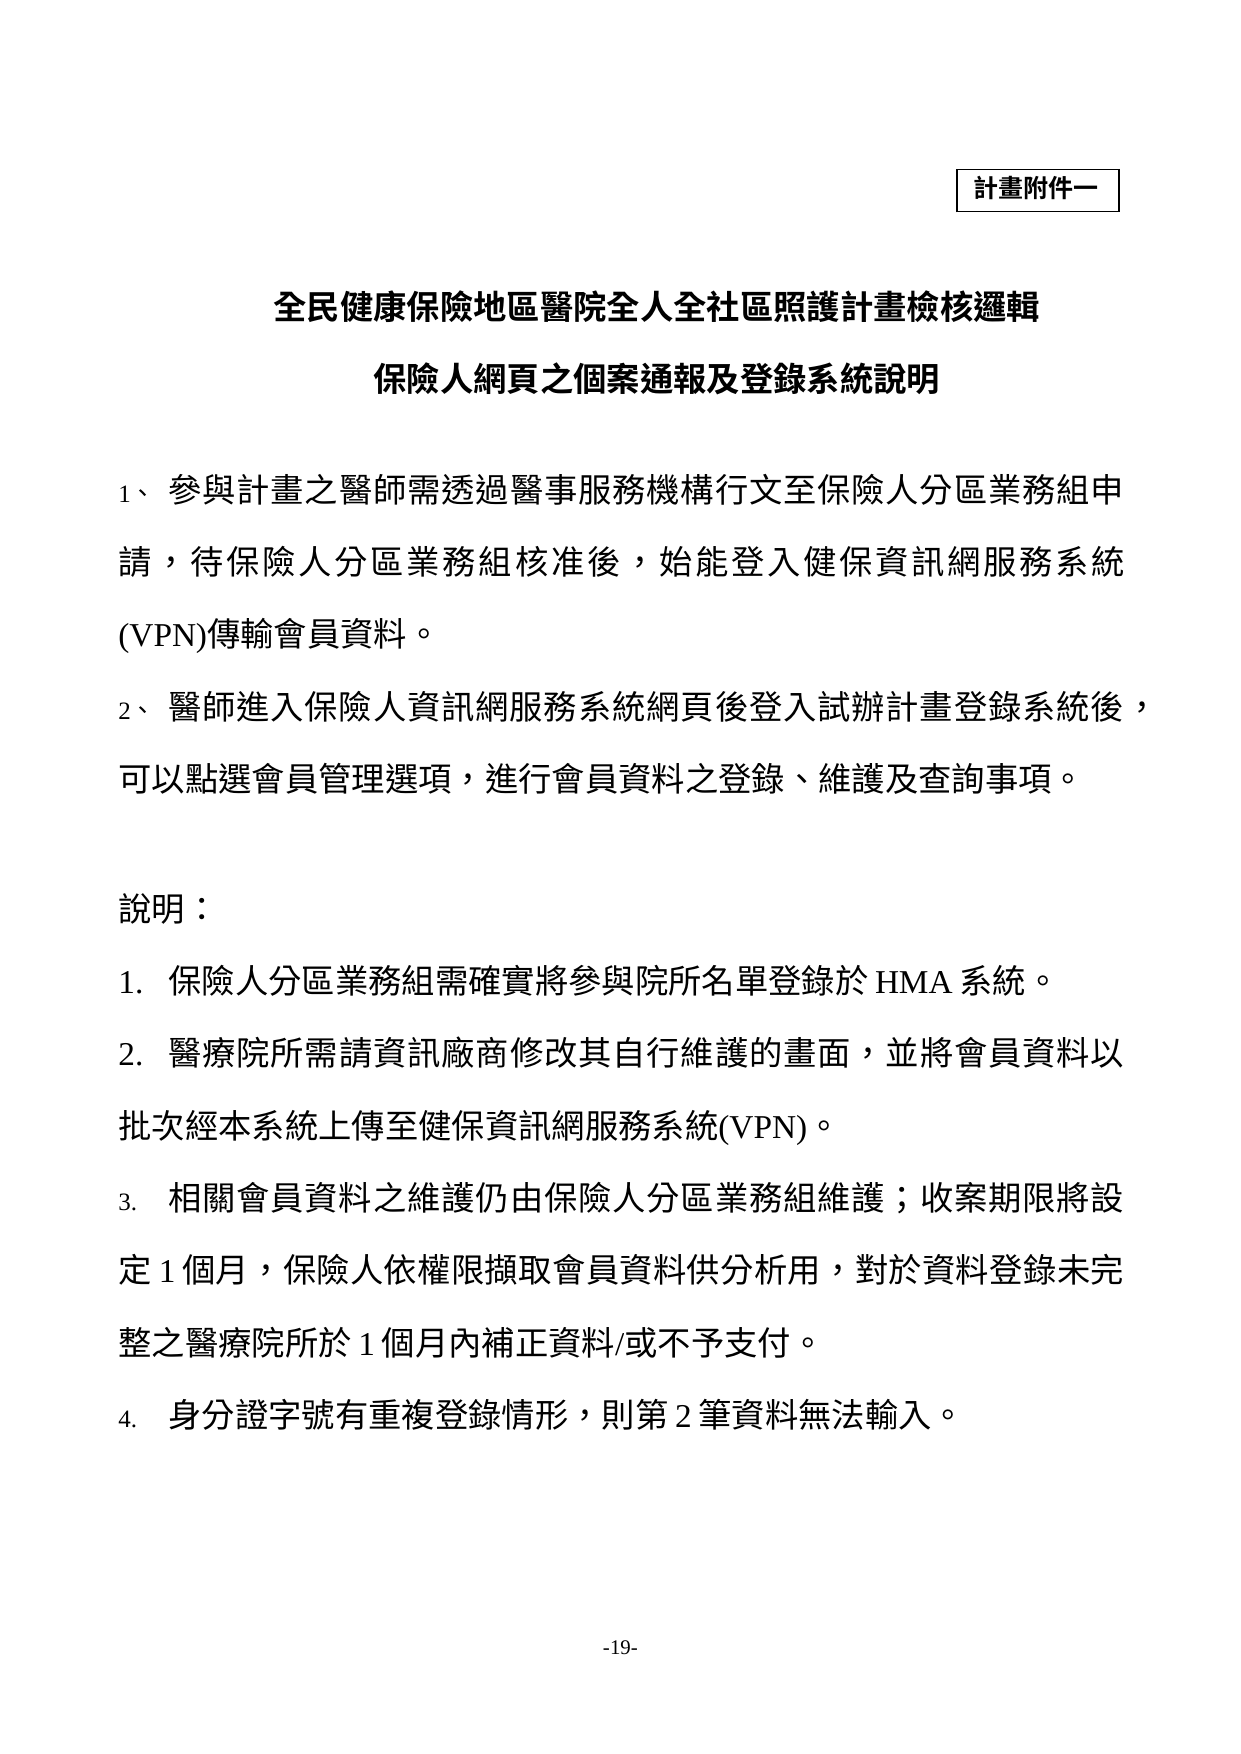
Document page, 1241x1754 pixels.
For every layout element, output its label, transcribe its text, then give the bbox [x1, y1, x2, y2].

list 醫師進入保險人資訊網服務系統網頁後登入試辦計畫登錄系統後，可以點選會員管理選項，進行會員資料之登錄、維護及查詢事項。 [118, 681, 1126, 801]
text 計畫附件一 [973, 178, 1103, 203]
list 醫療院所需請資訊廠商修改其自行維護的畫面，並將會員資料以批次經本系統上傳至健保資訊網服務系統(VPN)。 [118, 1027, 1126, 1148]
text 保險人網頁之個案通報及登錄系統說明 [118, 353, 1195, 401]
text 全民健康保險地區醫院全人全社區照護計畫檢核邏輯 [118, 281, 1195, 329]
list 參與計畫之醫師需透過醫事服務機構行文至保險人分區業務組申請，待保險人分區業務組核准後，始能登入健保資訊網服務系統(VPN)傳輸會員資料。 [118, 464, 1126, 656]
text 說明： [118, 883, 1195, 931]
list 相關會員資料之維護仍由保險人分區業務組維護；收案期限將設定1個月，保險人依權限擷取會員資料供分析用，對於資料登錄未完整之醫療院所於1個月內補正資料/或不予支付。 [118, 1172, 1126, 1364]
list 身分證字號有重複登錄情形，則第2筆資料無法輸入。 [118, 1389, 1195, 1437]
list 保險人分區業務組需確實將參與院所名單登錄於HMA系統。 [118, 955, 1126, 1003]
